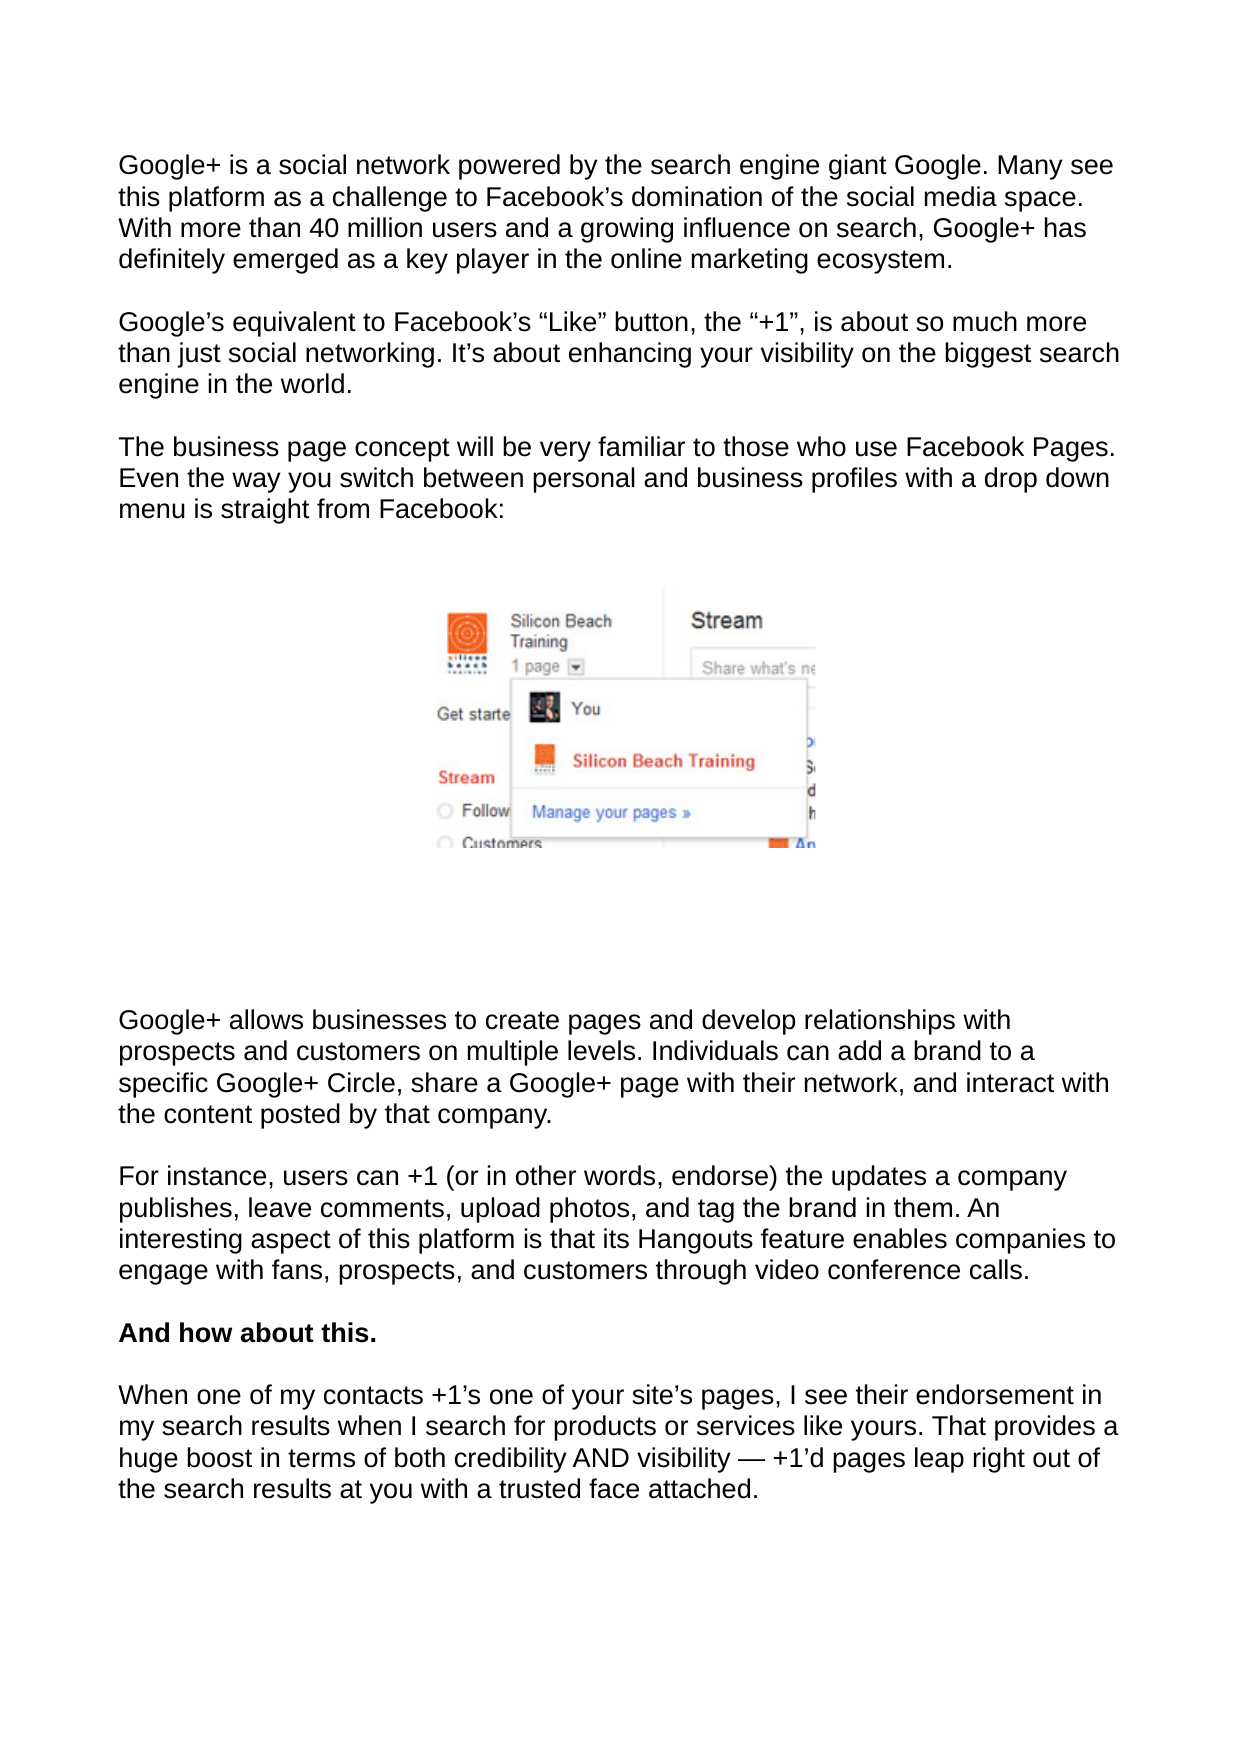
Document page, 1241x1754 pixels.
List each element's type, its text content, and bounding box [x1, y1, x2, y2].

text For instance, users can +1 (or in other words, endorse) the updates a company publishes, leave comments, upload photos, and tag the brand in them. An interesting aspect of this platform is that its Hangouts feature enables companies to engage with fans, prospects, and customers through video conference calls. [118, 1160, 1122, 1285]
picture [424, 586, 816, 848]
text When one of my contacts +1’s one of your site’s pages, I see their endorsement in my search results when I search for products or services like yours. That provides a huge boost in terms of both credibility AND visibility — +1’d pages leap right out of the search results at you with a trusted face attached. [118, 1379, 1122, 1504]
text The business page concept will be very familiar to those who use Facebook Pages. Even the way you switch between personal and business profiles with a drop down menu is straight from Facebook: [118, 431, 1122, 524]
text Google+ is a social network powered by the search engine giant Google. Many see this platform as a challenge to Facebook’s domination of the social media space. With more than 40 million users and a growing influence on search, Google+ has definitely emerged as a key player in the online marketing ecosystem. [118, 149, 1122, 274]
text And how about this. [118, 1317, 1122, 1348]
text Google’s equivalent to Facebook’s “Like” button, the “+1”, is about so much more than just social networking. It’s about enhancing your visibility on the biggest search engine in the world. [118, 306, 1122, 399]
text Google+ allows businesses to create pages and develop relationships with prospects and customers on multiple levels. Individuals can add a brand to a specific Google+ Circle, share a Google+ page with their network, and interact with the content posted by that company. [118, 1004, 1122, 1129]
